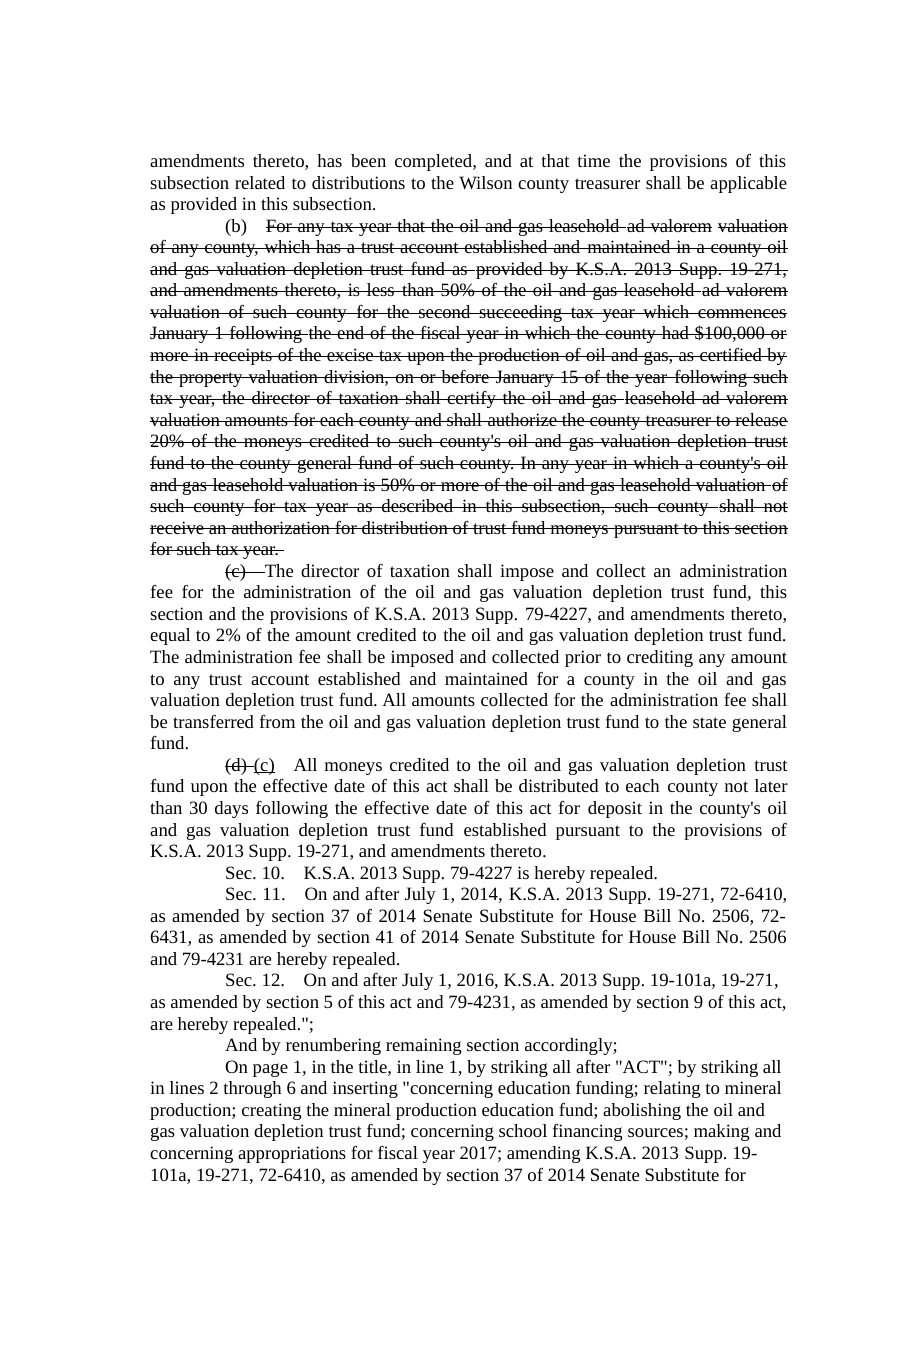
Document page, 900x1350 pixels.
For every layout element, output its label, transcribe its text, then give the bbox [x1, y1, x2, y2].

text Sec. 10. K.S.A. 2013 Supp. 79-4227 is hereby repealed. [150, 862, 787, 883]
text And by renumbering remaining section accordingly; [150, 1034, 787, 1056]
text On page 1, in the title, in line 1, by striking all after "ACT"; by striking all in lines 2 through 6 and inserting "concerning education funding; relating to mineral production; creating the mineral production education fund; abolishing the oil and gas valuation depletion trust fund; concerning school financing sources; making and concerning appropriations for fiscal year 2017; amending K.S.A. 2013 Supp. 19-101a, 19-271, 72-6410, as amended by section 37 of 2014 Senate Substitute for [150, 1056, 787, 1185]
text (d) (c) All moneys credited to the oil and gas valuation depletion trust fund upon the effective date of this act shall be distributed to each county not later than 30 days following the effective date of this act for deposit in the county's oil and gas valuation depletion trust fund established pursuant to the provisions of K.S.A. 2013 Supp. 19-271, and amendments thereto. [150, 754, 787, 862]
text (c) The director of taxation shall impose and collect an administration fee for the administration of the oil and gas valuation depletion trust fund, this section and the provisions of K.S.A. 2013 Supp. 79-4227, and amendments thereto, equal to 2% of the amount credited to the oil and gas valuation depletion trust fund. The administration fee shall be imposed and collected prior to crediting any amount to any trust account established and maintained for a county in the oil and gas valuation depletion trust fund. All amounts collected for the administration fee shall be transferred from the oil and gas valuation depletion trust fund to the state general fund. [150, 560, 787, 754]
text (b) For any tax year that the oil and gas leasehold ad valorem valuation of any county, which has a trust account established and maintained in a county oil and gas valuation depletion trust fund as provided by K.S.A. 2013 Supp. 19-271, and amendments thereto, is less than 50% of the oil and gas leasehold ad valorem valuation of such county for the second succeeding tax year which commences January 1 following the end of the fiscal year in which the county had $100,000 or more in receipts of the excise tax upon the production of oil and gas, as certified by the property valuation division, on or before January 15 of the year following such tax year, the director of taxation shall certify the oil and gas leasehold ad valorem valuation amounts for each county and shall authorize the county treasurer to release 20% of the moneys credited to such county's oil and gas valuation depletion trust fund to the county general fund of such county. In any year in which a county's oil and gas leasehold valuation is 50% or more of the oil and gas leasehold valuation of such county for tax year as described in this subsection, such county shall not receive an authorization for distribution of trust fund moneys pursuant to this section for such tax year. [150, 249, 787, 313]
text amendments thereto, has been completed, and at that time the provisions of this subsection related to distributions to the Wilson county treasurer shall be applicable as provided in this subsection. [150, 150, 787, 215]
text Sec. 11. On and after July 1, 2014, K.S.A. 2013 Supp. 19-271, 72-6410, as amended by section 37 of 2014 Senate Substitute for House Bill No. 2506, 72-6431, as amended by section 41 of 2014 Senate Substitute for House Bill No. 2506 and 79-4231 are hereby repealed. [150, 883, 787, 969]
text (b) For any tax year that the oil and gas leasehold ad valorem valuation of any county, which has a trust account established and maintained in a county oil and gas valuation depletion trust fund as provided by K.S.A. 2013 Supp. 19-271, and amendments thereto, is less than 50% of the oil and gas leasehold ad valorem valuation of such county for the second succeeding tax year which commences January 1 following the end of the fiscal year in which the county had $100,000 or more in receipts of the excise tax upon the production of oil and gas, as certified by the property valuation division, on or before January 15 of the year following such tax year, the director of taxation shall certify the oil and gas leasehold ad valorem valuation amounts for each county and shall authorize the county treasurer to release 20% of the moneys credited to such county's oil and gas valuation depletion trust fund to the county general fund of such county. In any year in which a county's oil and gas leasehold valuation is 50% or more of the oil and gas leasehold valuation of such county for tax year as described in this subsection, such county shall not receive an authorization for distribution of trust fund moneys pursuant to this section for such tax year. [150, 465, 787, 528]
text Sec. 12. On and after July 1, 2016, K.S.A. 2013 Supp. 19-101a, 19-271, as amended by section 5 of this act and 79-4231, as amended by section 9 of this act, are hereby repealed."; [150, 969, 787, 1034]
